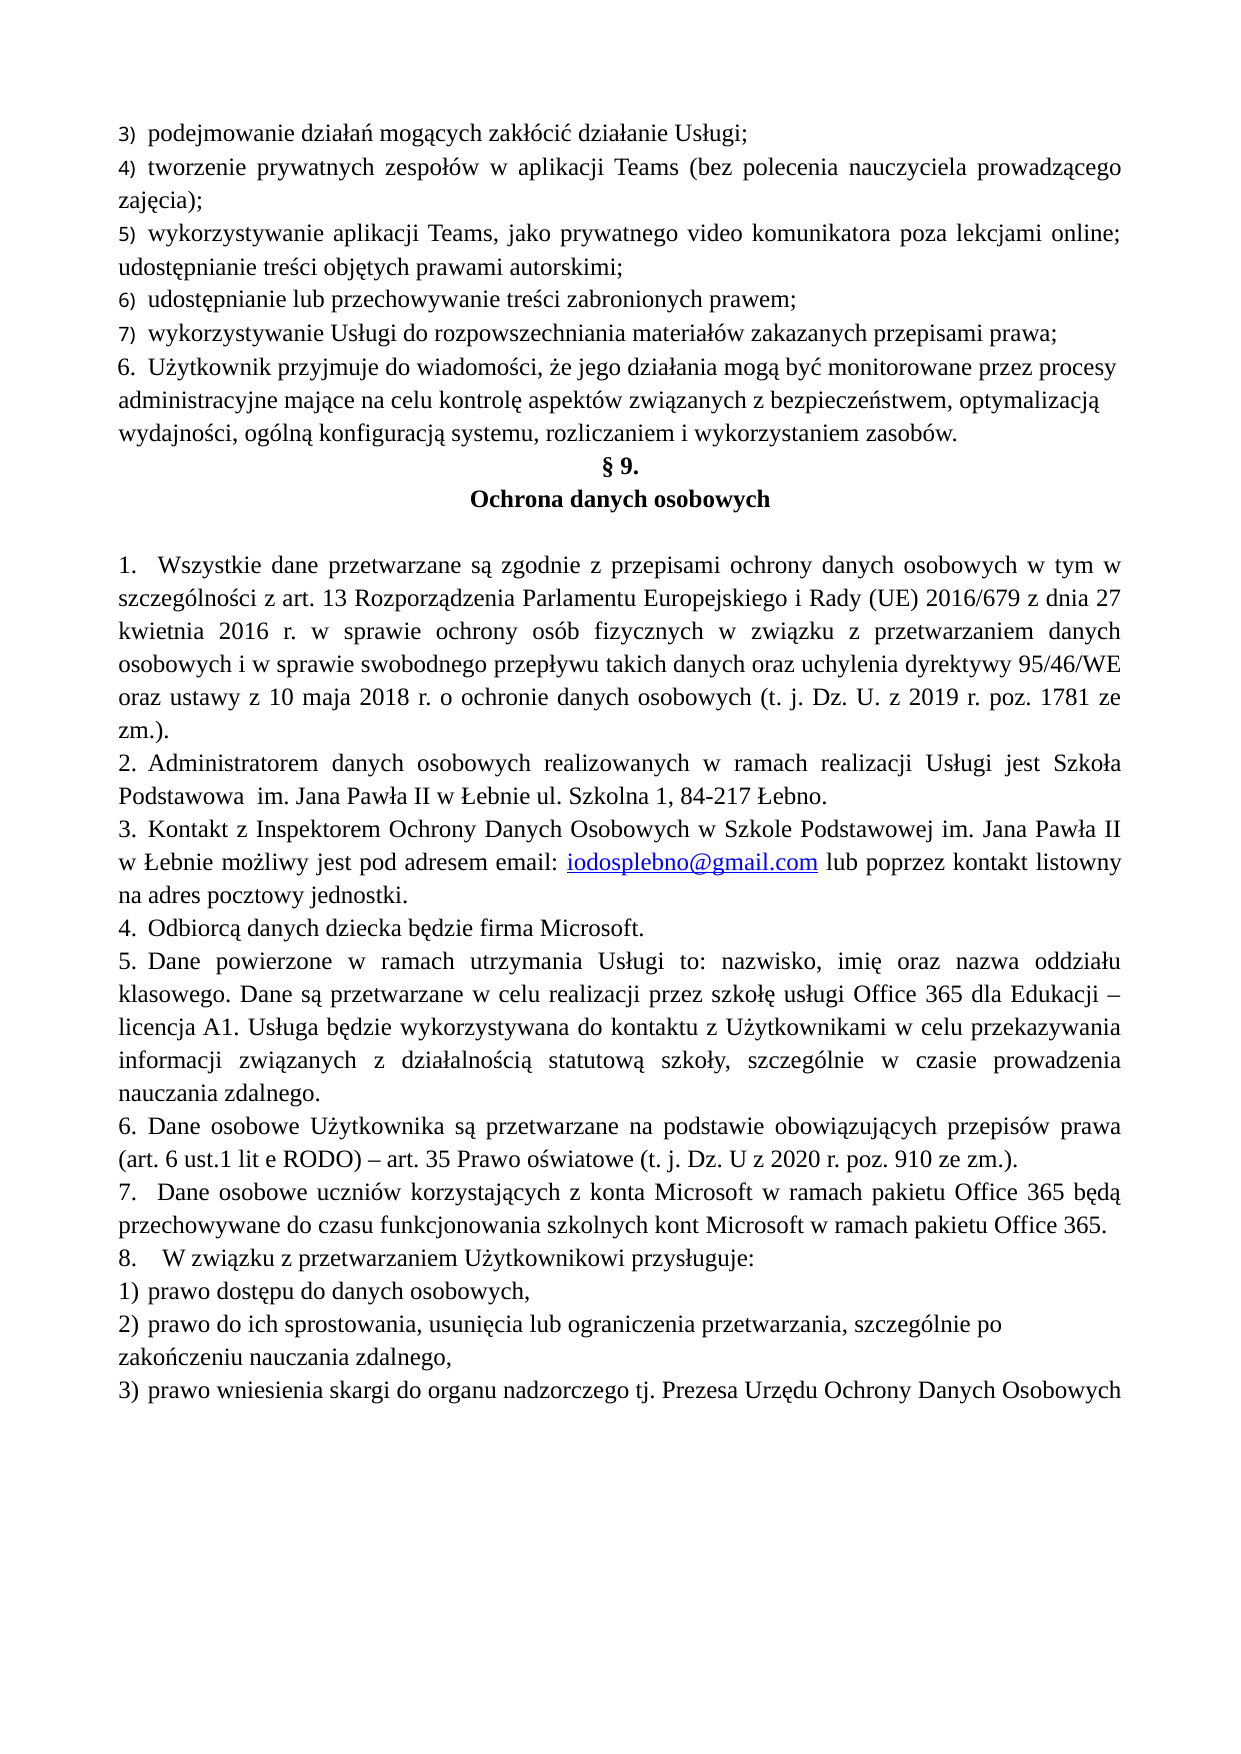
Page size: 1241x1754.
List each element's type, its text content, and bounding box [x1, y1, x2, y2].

list tworzenie prywatnych zespołów w aplikacji Teams (bez polecenia nauczyciela prowadzącego zajęcia); [118, 152, 1122, 214]
list podejmowanie działań mogących zakłócić działanie Usługi; [118, 118, 1122, 147]
list Dane powierzone w ramach utrzymania Usługi to: nazwisko, imię oraz nazwa oddziału klasowego. Dane są przetwarzane w celu realizacji przez szkołę usługi Office 365 dla Edukacji – licencja A1. Usługa będzie wykorzystywana do kontaktu z Użytkownikami w celu przekazywania informacji związanych z działalnością statutową szkoły, szczególnie w czasie prowadzenia nauczania zdalnego. [118, 946, 1122, 1107]
list prawo wniesienia skargi do organu nadzorczego tj. Prezesa Urzędu Ochrony Danych Osobowych [118, 1375, 1122, 1404]
list Kontakt z Inspektorem Ochrony Danych Osobowych w Szkole Podstawowej im. Jana Pawła II w Łebnie możliwy jest pod adresem email: iodosplebno@gmail.com lub poprzez kontakt listowny na adres pocztowy jednostki. [118, 814, 1122, 909]
list Dane osobowe Użytkownika są przetwarzane na podstawie obowiązujących przepisów prawa (art. 6 ust.1 lit e RODO) – art. 35 Prawo oświatowe (t. j. Dz. U z 2020 r. poz. 910 ze zm.). [118, 1111, 1122, 1173]
list Wszystkie dane przetwarzane są zgodnie z przepisami ochrony danych osobowych w tym w szczególności z art. 13 Rozporządzenia Parlamentu Europejskiego i Rady (UE) 2016/679 z dnia 27 kwietnia 2016 r. w sprawie ochrony osób fizycznych w związku z przetwarzaniem danych osobowych i w sprawie swobodnego przepływu takich danych oraz uchylenia dyrektywy 95/46/WE oraz ustawy z 10 maja 2018 r. o ochronie danych osobowych (t. j. Dz. U. z 2019 r. poz. 1781 ze zm.). [118, 550, 1122, 744]
list W związku z przetwarzaniem Użytkownikowi przysługuje: [118, 1243, 1122, 1272]
list Ochrona danych osobowych [118, 484, 1122, 512]
list wykorzystywanie aplikacji Teams, jako prywatnego video komunikatora poza lekcjami online; udostępnianie treści objętych prawami autorskimi; [118, 218, 1122, 280]
list Administratorem danych osobowych realizowanych w ramach realizacji Usługi jest Szkoła Podstawowa im. Jana Pawła II w Łebnie ul. Szkolna 1, 84-217 Łebno. [118, 748, 1122, 810]
list prawo dostępu do danych osobowych, [118, 1276, 1122, 1305]
list Dane osobowe uczniów korzystających z konta Microsoft w ramach pakietu Office 365 będą przechowywane do czasu funkcjonowania szkolnych kont Microsoft w ramach pakietu Office 365. [118, 1177, 1122, 1239]
list Użytkownik przyjmuje do wiadomości, że jego działania mogą być monitorowane przez procesy administracyjne mające na celu kontrolę aspektów związanych z bezpieczeństwem, optymalizacją wydajności, ogólną konfiguracją systemu, rozliczaniem i wykorzystaniem zasobów. [117, 352, 1122, 446]
list udostępnianie lub przechowywanie treści zabronionych prawem; [118, 284, 1122, 314]
list Odbiorcą danych dziecka będzie firma Microsoft. [118, 913, 1122, 942]
list prawo do ich sprostowania, usunięcia lub ograniczenia przetwarzania, szczególnie po zakończeniu nauczania zdalnego, [118, 1309, 1122, 1371]
list wykorzystywanie Usługi do rozpowszechniania materiałów zakazanych przepisami prawa; [118, 318, 1122, 347]
list § 9. [118, 451, 1122, 479]
